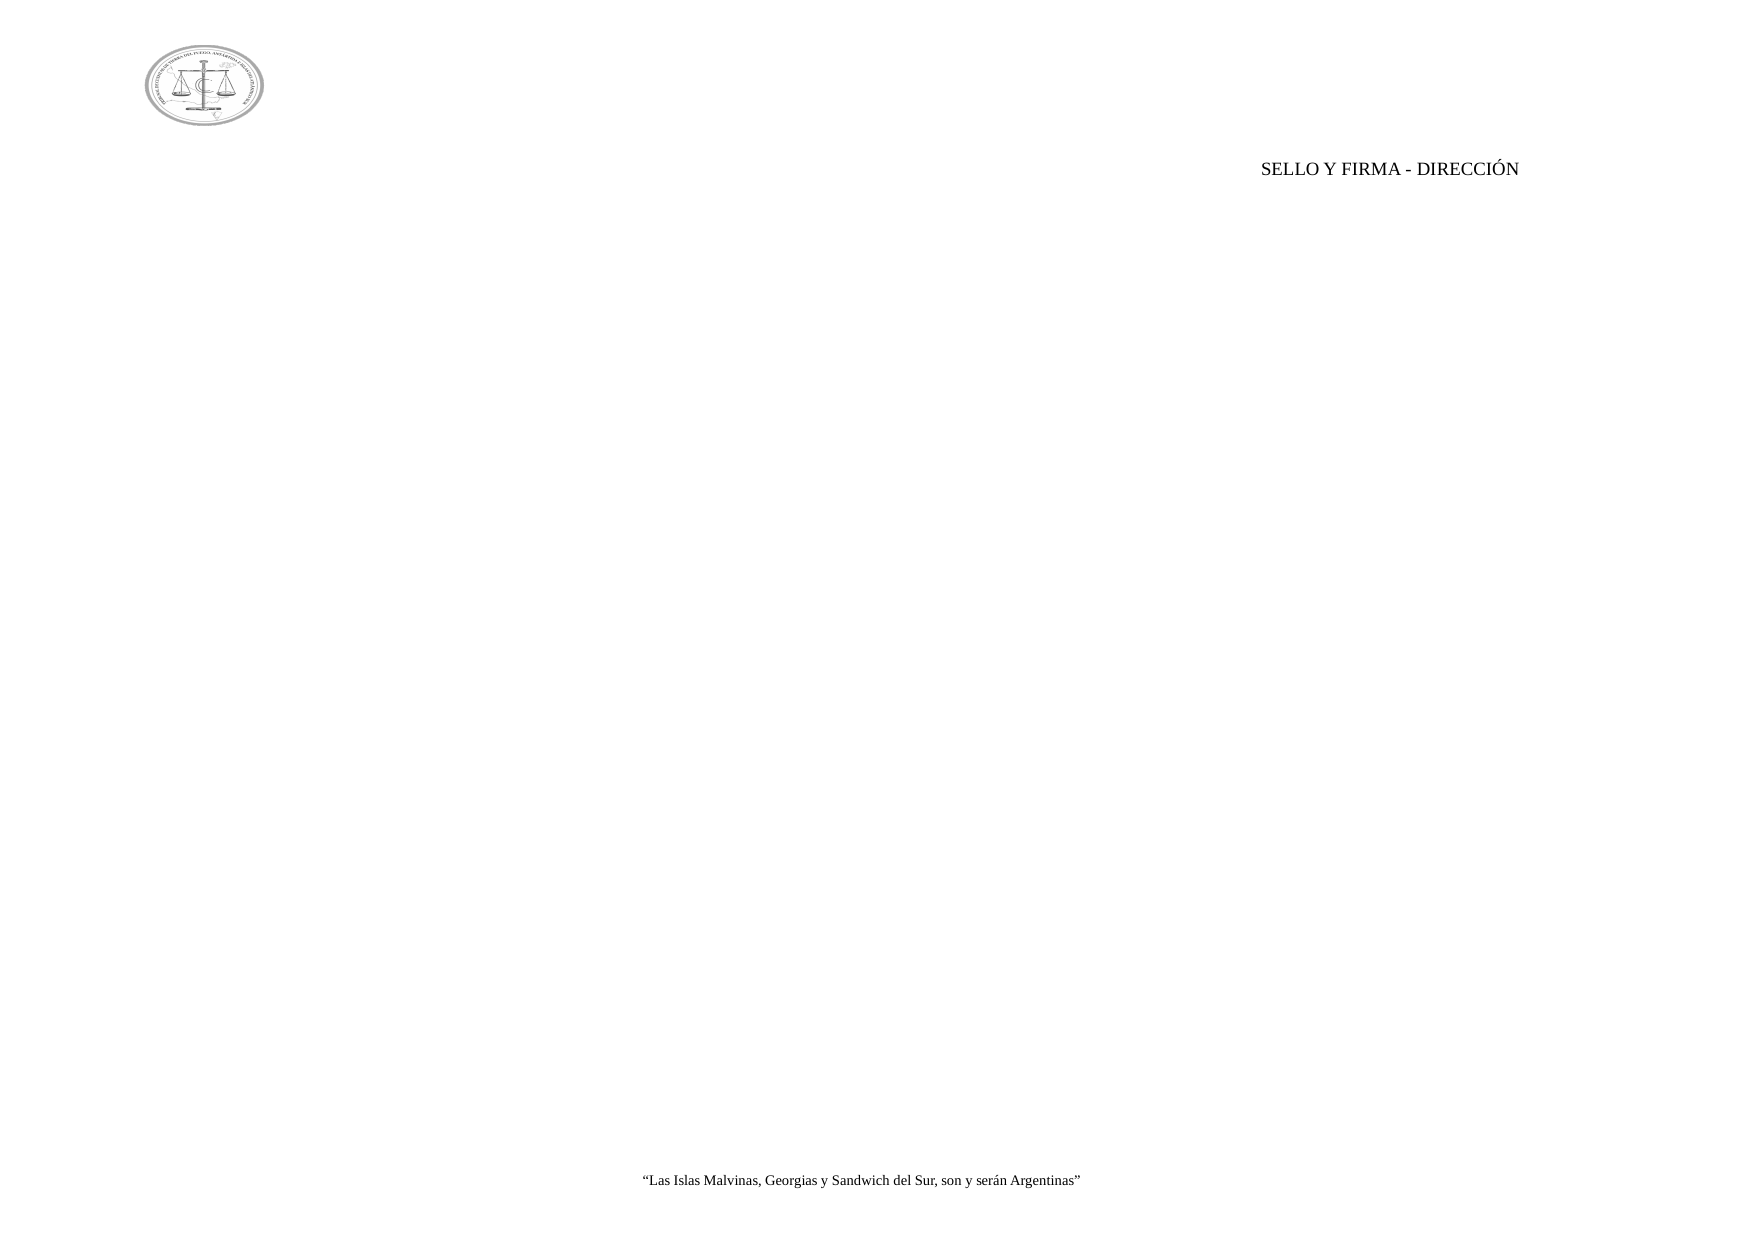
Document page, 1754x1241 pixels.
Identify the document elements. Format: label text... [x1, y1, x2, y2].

picture [143, 45, 266, 128]
text SELLO Y FIRMA - DIRECCIÓN [79, 157, 1681, 179]
